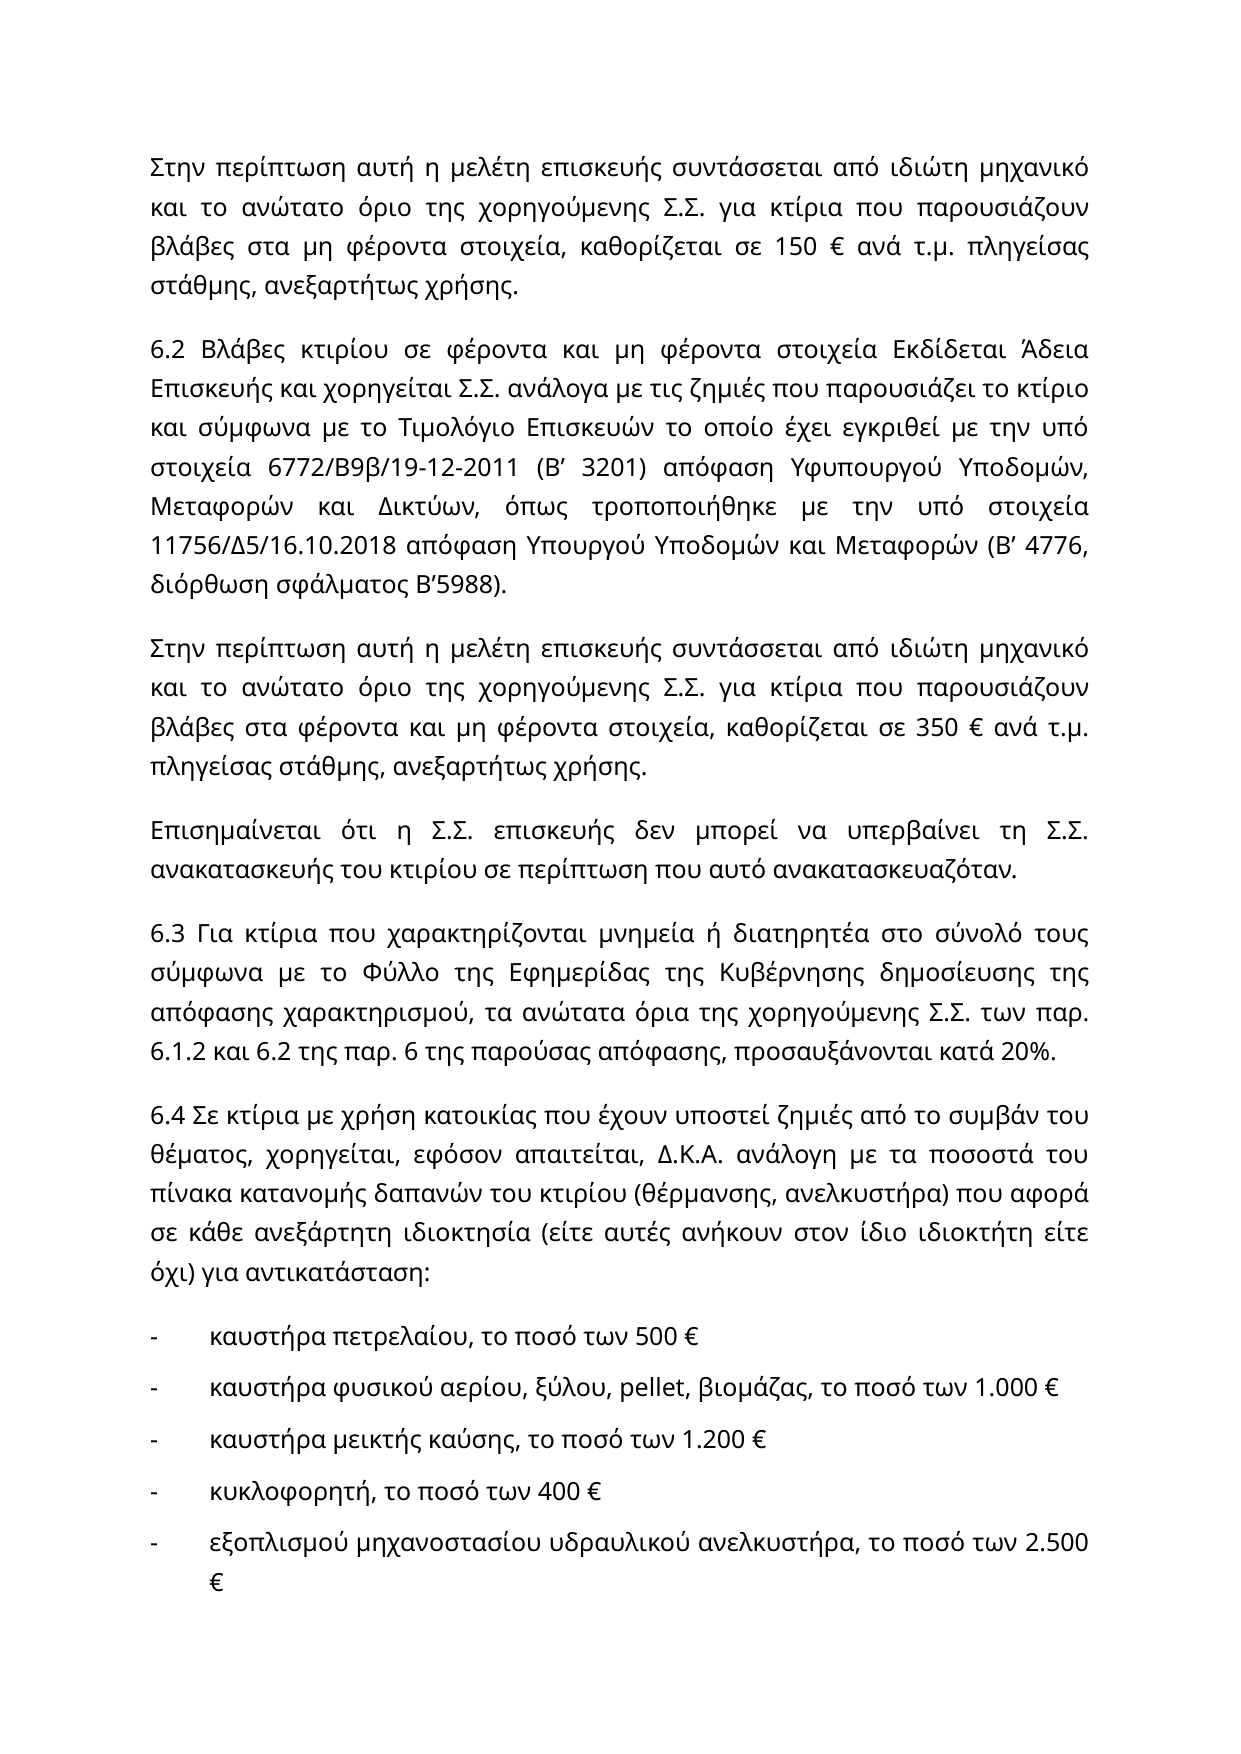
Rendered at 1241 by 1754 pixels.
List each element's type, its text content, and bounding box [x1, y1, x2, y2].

list - καυστήρα φυσικού αερίου, ξύλου, pellet, βιομάζας, το ποσό των 1.000 € [150, 1370, 1090, 1404]
list - εξοπλισμού μηχανοστασίου υδραυλικού ανελκυστήρα, το ποσό των 2.500 € [150, 1525, 1090, 1598]
text 6.3 Για κτίρια που χαρακτηρίζονται μνημεία ή διατηρητέα στο σύνολό τους σύμφωνα με το Φύλλο της Εφημερίδας της Κυβέρνησης δημοσίευσης της απόφασης χαρακτηρισμού, τα ανώτατα όρια της χορηγούμενης Σ.Σ. των παρ. 6.1.2 και 6.2 της παρ. 6 της παρούσας απόφασης, προσαυξάνονται κατά 20%. [150, 916, 1090, 1067]
text Στην περίπτωση αυτή η μελέτη επισκευής συντάσσεται από ιδιώτη μηχανικό και το ανώτατο όριο της χορηγούμενης Σ.Σ. για κτίρια που παρουσιάζουν βλάβες στα μη φέροντα στοιχεία, καθορίζεται σε 150 € ανά τ.μ. πληγείσας στάθμης, ανεξαρτήτως χρήσης. [150, 150, 1090, 302]
list - καυστήρα μεικτής καύσης, το ποσό των 1.200 € [150, 1422, 1090, 1456]
list - καυστήρα πετρελαίου, το ποσό των 500 € [150, 1318, 1090, 1352]
text 6.2 Βλάβες κτιρίου σε φέροντα και μη φέροντα στοιχεία Εκδίδεται Άδεια Επισκευής και χορηγείται Σ.Σ. ανάλογα με τις ζημιές που παρουσιάζει το κτίριο και σύμφωνα με το Τιμολόγιο Επισκευών το οποίο έχει εγκριθεί με την υπό στοιχεία 6772/Β9β/19-12-2011 (Β’ 3201) απόφαση Υφυπουργού Υποδομών, Μεταφορών και Δικτύων, όπως τροποποιήθηκε με την υπό στοιχεία 11756/Δ5/16.10.2018 απόφαση Υπουργού Υποδομών και Μεταφορών (Β’ 4776, διόρθωση σφάλματος Β’5988). [150, 332, 1090, 601]
text Επισημαίνεται ότι η Σ.Σ. επισκευής δεν μπορεί να υπερβαίνει τη Σ.Σ. ανακατασκευής του κτιρίου σε περίπτωση που αυτό ανακατασκευαζόταν. [150, 812, 1090, 886]
text 6.4 Σε κτίρια με χρήση κατοικίας που έχουν υποστεί ζημιές από το συμβάν του θέματος, χορηγείται, εφόσον απαιτείται, Δ.Κ.Α. ανάλογη με τα ποσοστά του πίνακα κατανομής δαπανών του κτιρίου (θέρμανσης, ανελκυστήρα) που αφορά σε κάθε ανεξάρτητη ιδιοκτησία (είτε αυτές ανήκουν στον ίδιο ιδιοκτήτη είτε όχι) για αντικατάσταση: [150, 1097, 1090, 1288]
list - κυκλοφορητή, το ποσό των 400 € [150, 1473, 1090, 1507]
text Στην περίπτωση αυτή η μελέτη επισκευής συντάσσεται από ιδιώτη μηχανικό και το ανώτατο όριο της χορηγούμενης Σ.Σ. για κτίρια που παρουσιάζουν βλάβες στα φέροντα και μη φέροντα στοιχεία, καθορίζεται σε 350 € ανά τ.μ. πληγείσας στάθμης, ανεξαρτήτως χρήσης. [150, 631, 1090, 782]
